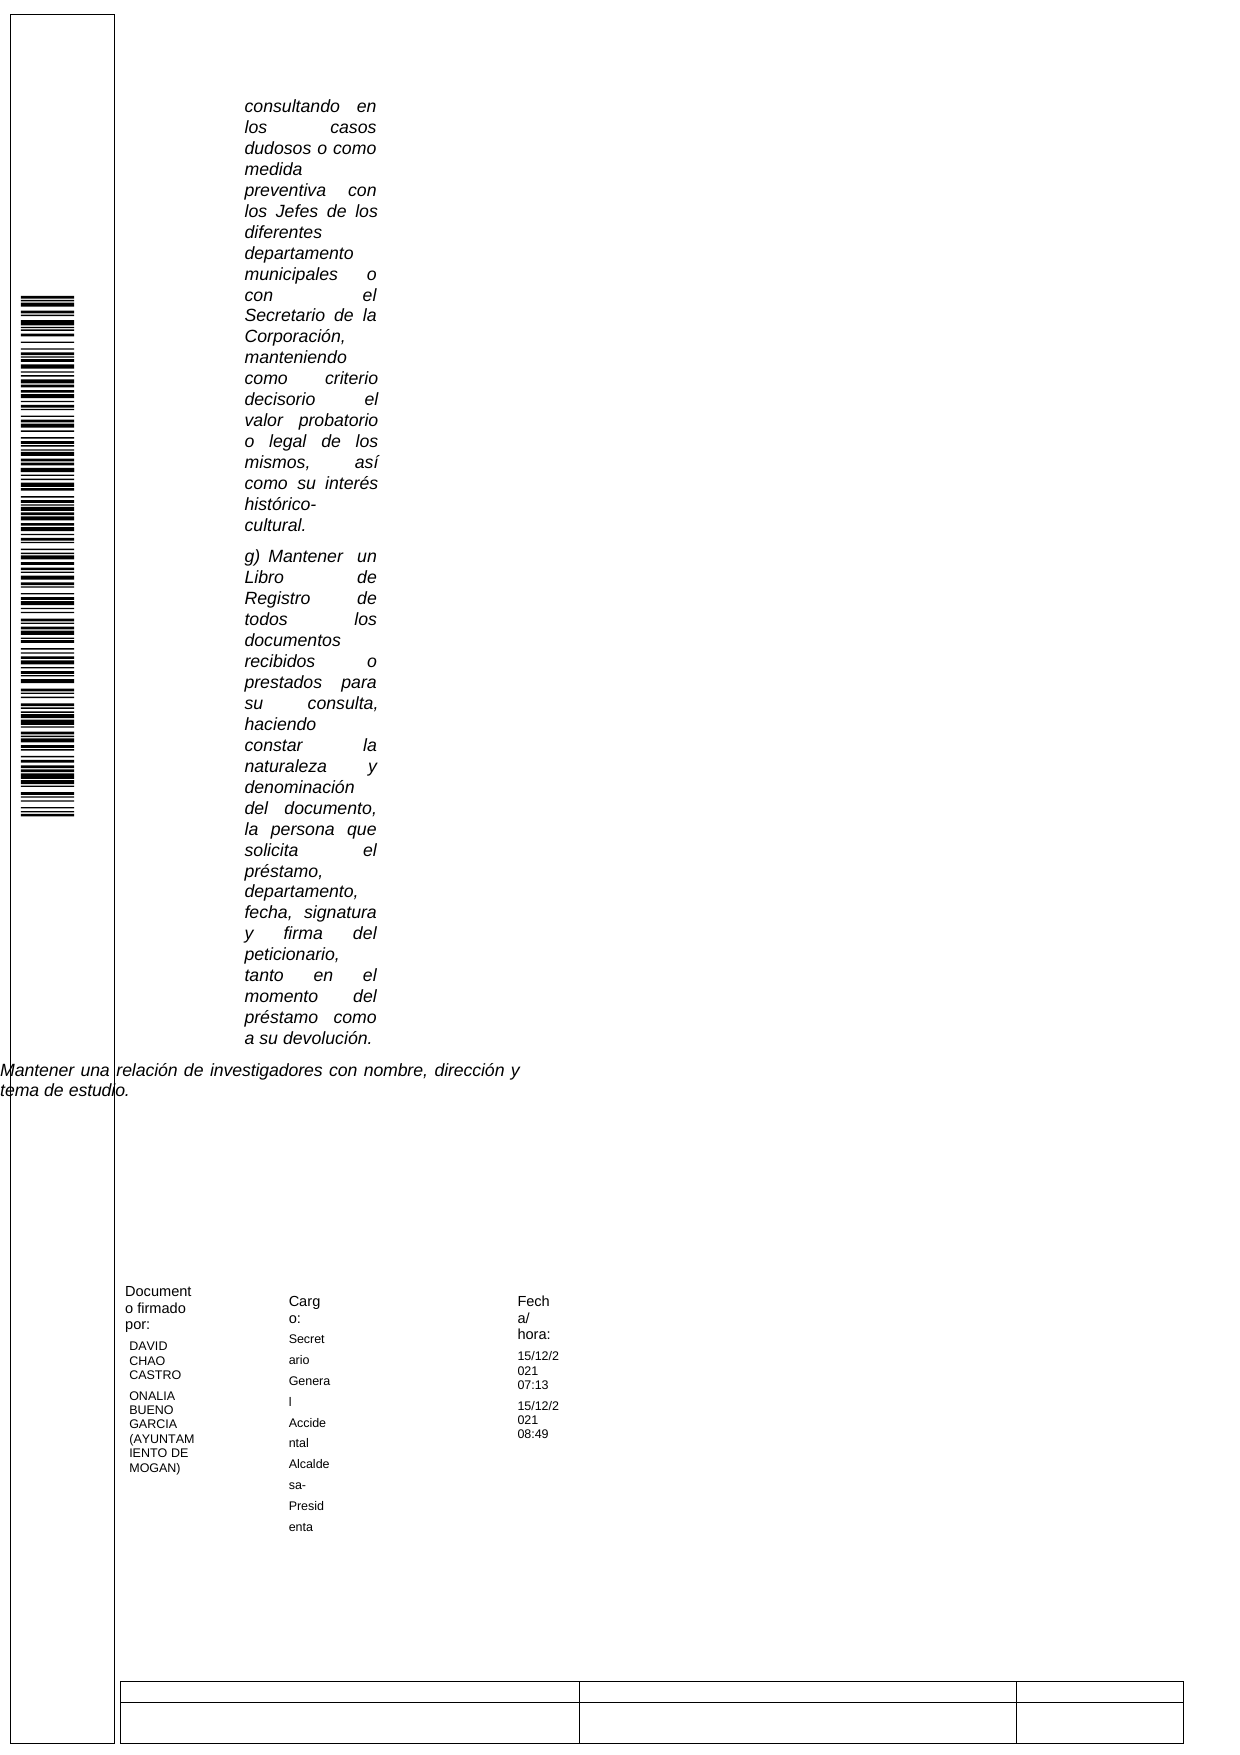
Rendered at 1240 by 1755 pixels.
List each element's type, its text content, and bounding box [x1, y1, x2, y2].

text Documento firmado por: [125, 1282, 198, 1333]
text 15/12/2021 07:13 [517, 1349, 560, 1392]
text Secretario General Accidental Alcaldesa-Presidenta [288, 1327, 331, 1535]
text DAVID CHAO CASTRO [129, 1339, 198, 1382]
text 15/12/2021 08:49 [517, 1398, 560, 1441]
list Mantener una relación de investigadores con nombre, dirección y tema de estudio. [115, 1059, 519, 1100]
text Fecha/hora: [517, 1292, 556, 1343]
list Mantener un Libro de Registro de todos los documentos recibidos o prestados para su consulta, haciendo constar la naturaleza y denominación del documento, la persona que solicita el préstamo, departamento, fecha, signatura y firma del peticionario, tanto en el momento del préstamo como a su devolución. [244, 546, 378, 1048]
text Cargo: [288, 1292, 326, 1326]
list consultando en los casos dudosos o como medida preventiva con los Jefes de los diferentes departamento municipales o con el Secretario de la Corporación, manteniendo como criterio decisorio el valor probatorio o legal de los mismos, así como su interés histórico-cultural. [244, 96, 378, 535]
text ONALIA BUENO GARCIA (AYUNTAMIENTO DE MOGAN) [129, 1388, 198, 1474]
list Mantener una relación de investigadores con nombre, dirección y tema de estudio. [11, 1059, 114, 1100]
